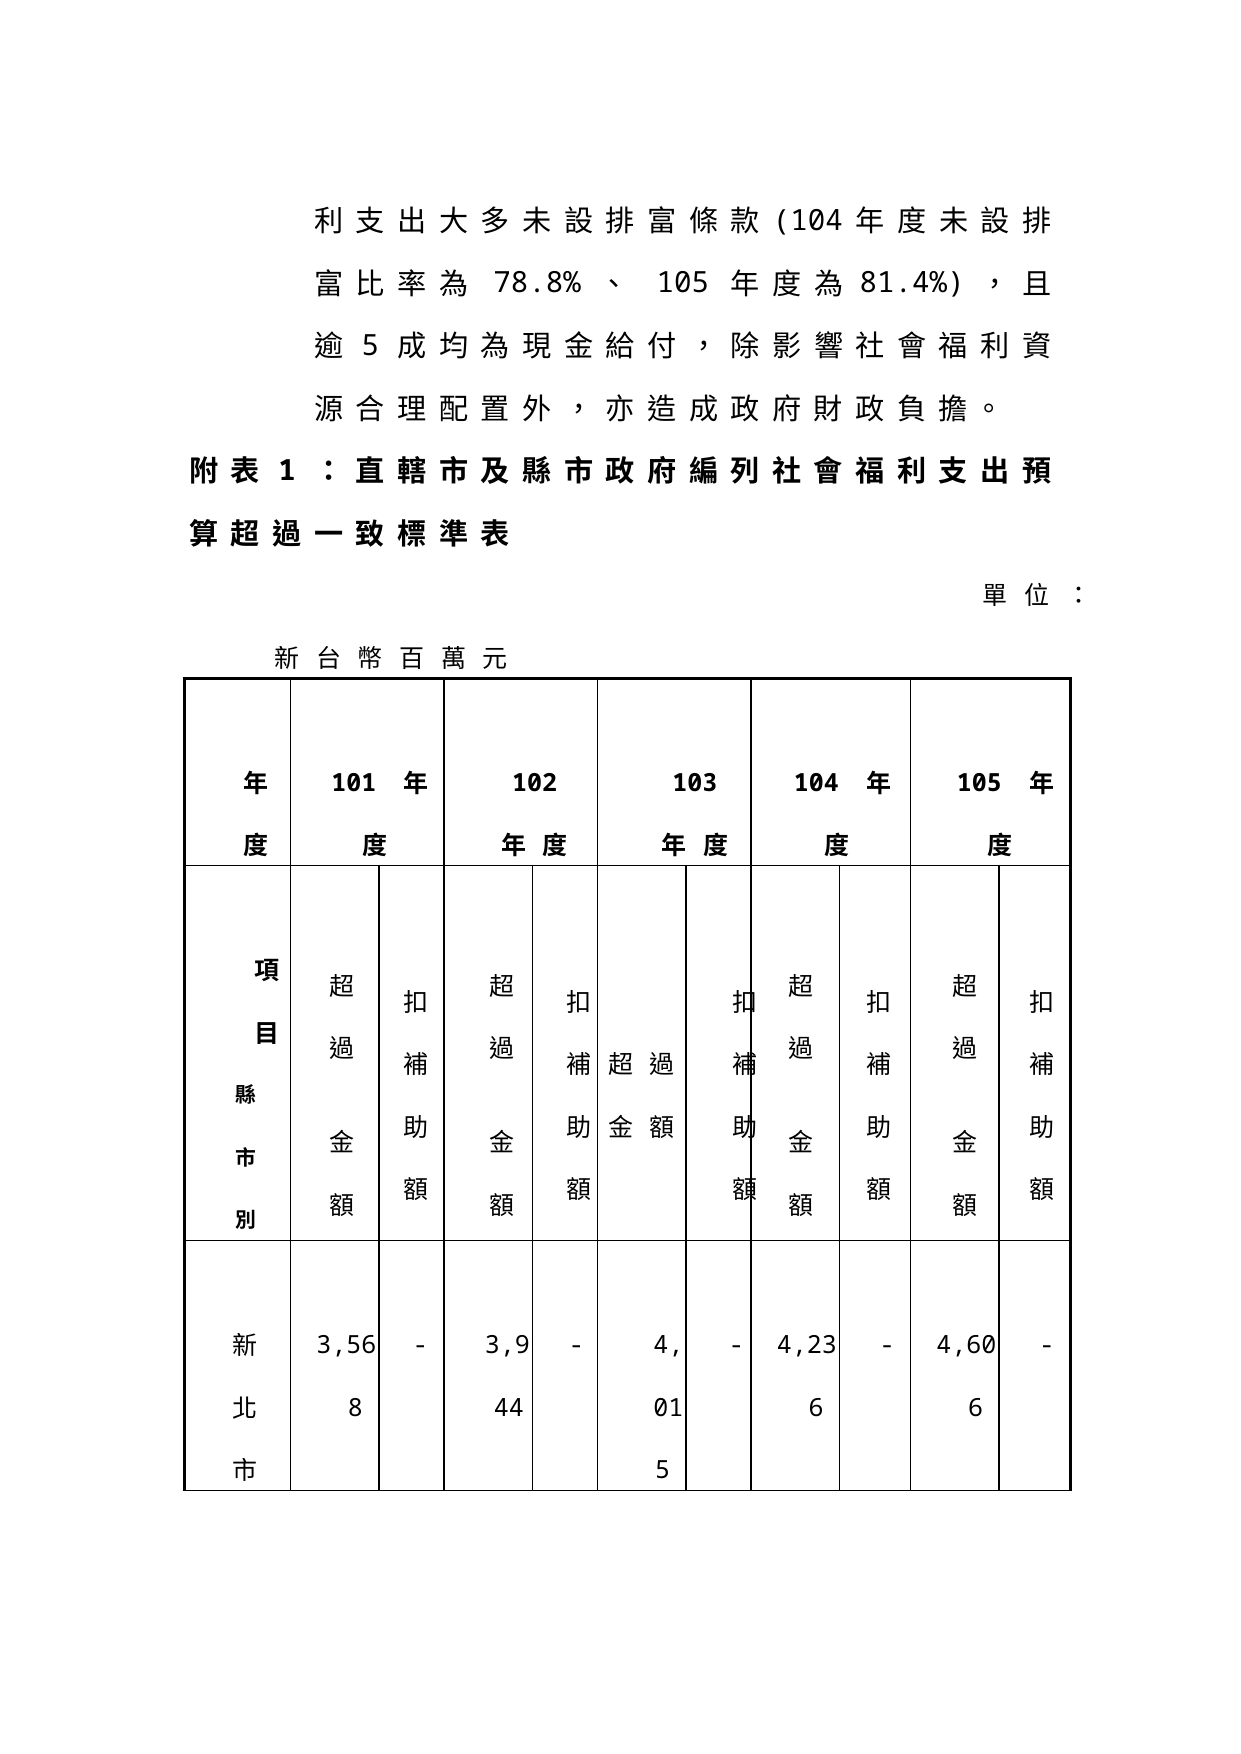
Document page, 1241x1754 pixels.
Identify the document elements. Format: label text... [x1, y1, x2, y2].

table_cell 扣補助額 [533, 866, 597, 1240]
table_cell 扣補助額 [840, 866, 910, 1240]
table_cell 4,606 [911, 1241, 998, 1490]
table_header 102年度 [445, 680, 597, 865]
text 利支出大多未設排富條款(104年度未設排富比率為78.8%、105年度為81.4%)，且逾5成均為現金給付，除影響社會福利資源合理配置外，亦造成政府財政負擔。 [271, 177, 1058, 427]
table_cell 超過 金額 [598, 866, 685, 1240]
table_cell 扣補助額 [380, 866, 443, 1240]
table_cell - [1000, 1241, 1069, 1490]
text 單位：新台幣百萬元 [242, 552, 1058, 677]
table_cell - [380, 1241, 443, 1490]
table_header 105年度 [911, 680, 1069, 865]
table_cell 3,944 [445, 1241, 532, 1490]
table_cell 超過 金額 [291, 866, 378, 1240]
table_cell 4,236 [752, 1241, 839, 1490]
table_header 104年度 [752, 680, 910, 865]
text 附表1：直轄市及縣市政府編列社會福利支出預算超過一致標準表 [183, 427, 1058, 552]
table_cell - [687, 1241, 750, 1490]
table_cell 新北市 [186, 1241, 290, 1490]
table_cell 扣補助額 [1000, 866, 1069, 1240]
table_cell 超過 金額 [445, 866, 532, 1240]
table_cell 超過 金額 [911, 866, 998, 1240]
table_cell 4,015 [598, 1241, 685, 1490]
table_header 101年度 [291, 680, 443, 865]
table_header 103年度 [598, 680, 750, 865]
table_cell - [840, 1241, 910, 1490]
table_cell 3,568 [291, 1241, 378, 1490]
table_cell - [533, 1241, 597, 1490]
table_header 年度 [186, 680, 290, 865]
table_cell 超過 金額 [752, 866, 839, 1240]
table_cell 扣補助額 [687, 866, 750, 1240]
table_cell 項目 縣市別 [186, 866, 290, 1240]
